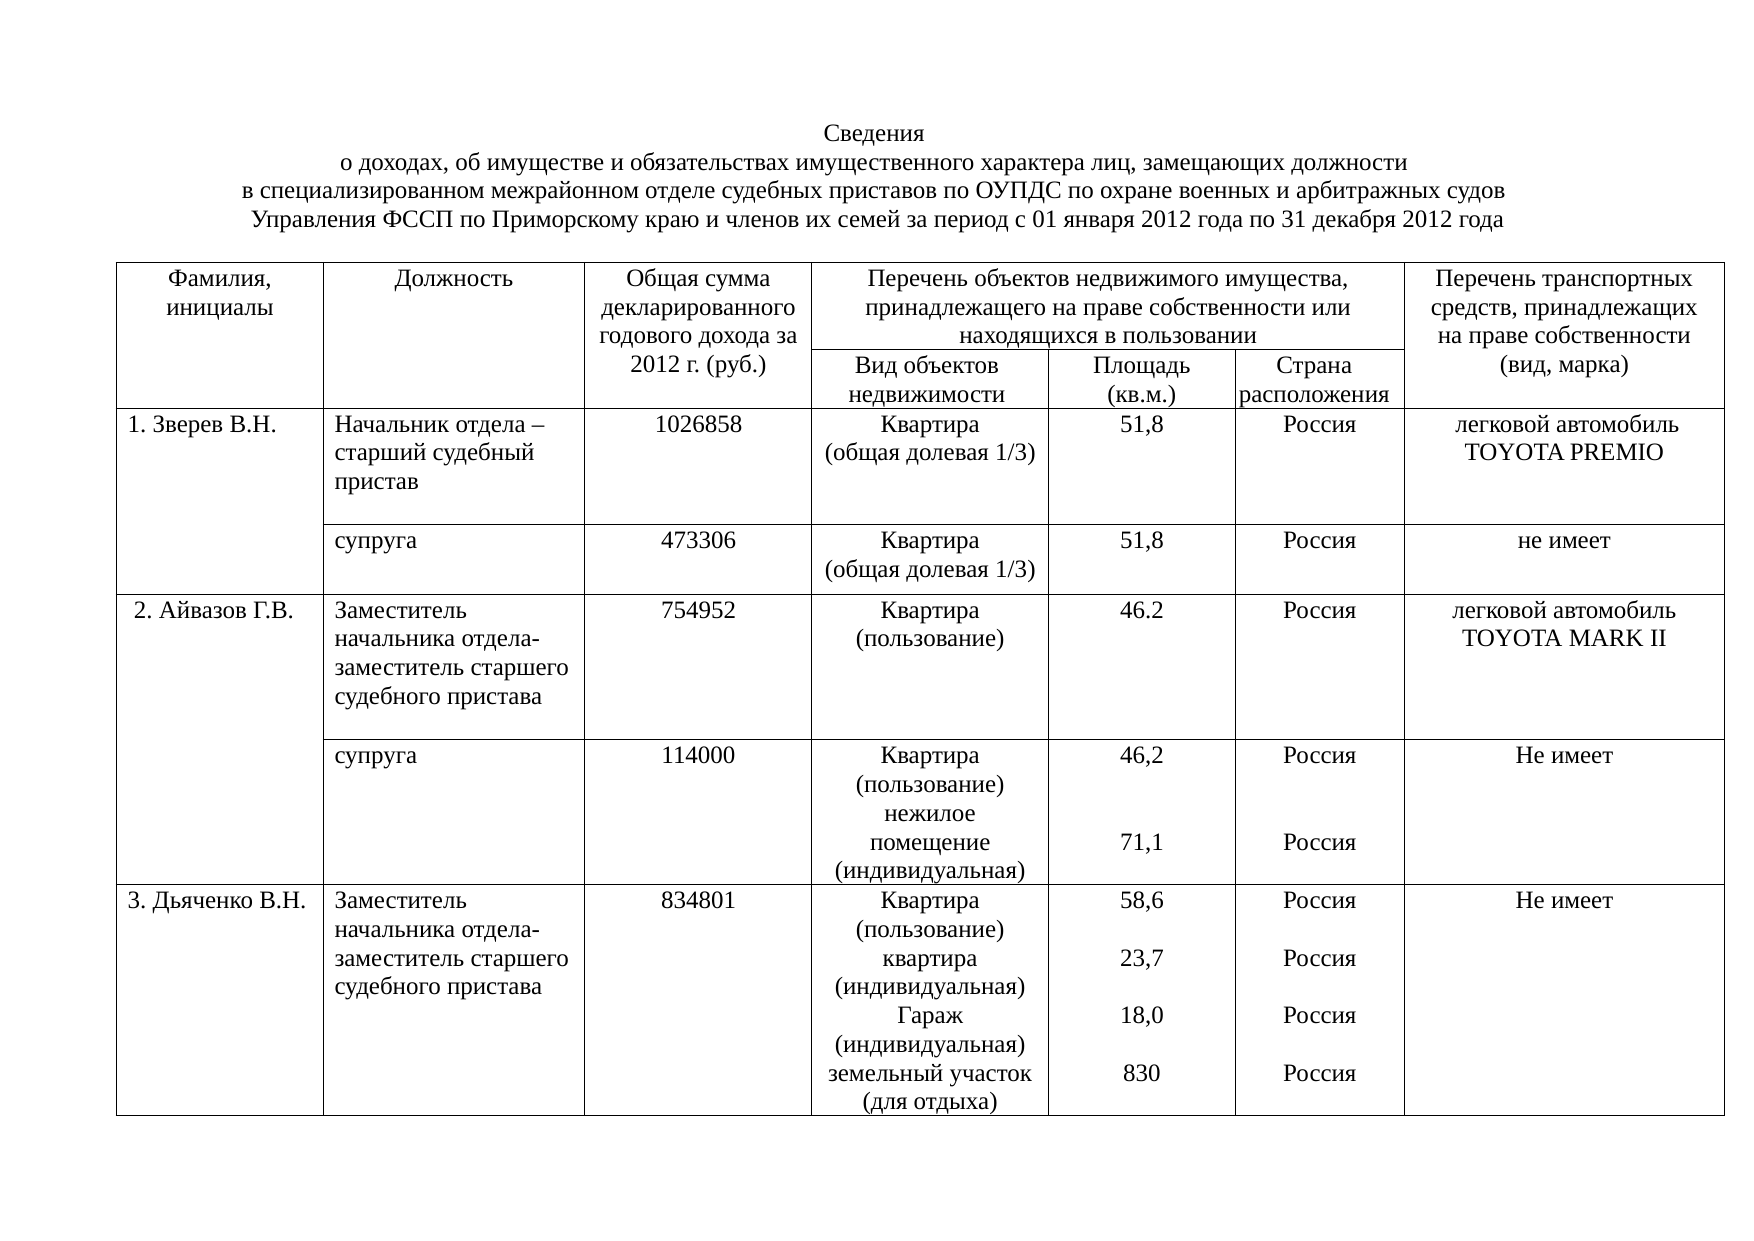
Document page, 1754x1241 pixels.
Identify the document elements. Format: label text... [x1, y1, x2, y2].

table_cell не имеет [1405, 525, 1724, 594]
table_header Должность [324, 263, 584, 408]
table_cell 1026858 [585, 409, 811, 524]
table_header Перечень объектов недвижимого имущества, принадлежащего на праве собственности или находящихся в пользовании [812, 263, 1404, 349]
table_cell Квартира (пользование) нежилое помещение (индивидуальная) [812, 740, 1048, 884]
table_cell 2. Айвазов Г.В. [117, 595, 323, 884]
table_cell супруга [324, 525, 584, 594]
table_cell легковой автомобиль TOYOTA PREMIO [1405, 409, 1724, 524]
text Сведения [118, 118, 1636, 147]
table_cell Россия Россия [1236, 740, 1404, 884]
table_cell Россия [1236, 595, 1404, 739]
table_cell Квартира (общая долевая 1/3) [812, 409, 1048, 524]
text в специализированном межрайонном отделе судебных приставов по ОУПДС по охране военных и арбитражных судов [118, 176, 1636, 204]
table_header Общая сумма декларированного годового дохода за 2012 г. (руб.) [585, 263, 811, 408]
table_cell Квартира (пользование) [812, 595, 1048, 739]
table_cell 51,8 [1049, 525, 1235, 594]
table_cell 754952 [585, 595, 811, 739]
table_cell 46,2 71,1 [1049, 740, 1235, 884]
table_cell Россия Россия Россия Россия [1236, 885, 1404, 1115]
table_cell Заместитель начальника отдела- заместитель старшего судебного пристава [324, 885, 584, 1115]
table_cell супруга [324, 740, 584, 884]
table_cell Не имеет [1405, 740, 1724, 884]
table_cell 58,6 23,7 18,0 830 [1049, 885, 1235, 1115]
table_cell Не имеет [1405, 885, 1724, 1115]
table_cell Квартира (пользование) квартира (индивидуальная) Гараж (индивидуальная) земельный участок (для отдыха) [812, 885, 1048, 1115]
table_cell Квартира (общая долевая 1/3) [812, 525, 1048, 594]
table_cell легковой автомобиль TOYOTA MARK II [1405, 595, 1724, 739]
table_cell Вид объектов недвижимости [812, 350, 1048, 408]
table_header Перечень транспортных средств, принадлежащих на праве собственности (вид, марка) [1405, 263, 1724, 408]
table_cell Страна расположения [1236, 350, 1404, 408]
table_cell 3. Дьяченко В.Н. [117, 885, 323, 1115]
table_cell Россия [1236, 409, 1404, 524]
text Управления ФССП по Приморскому краю и членов их семей за период с 01 января 2012 года по 31 декабря 2012 года [118, 204, 1636, 233]
table_cell 473306 [585, 525, 811, 594]
table_cell 46,2 [1049, 595, 1235, 739]
table_cell 114000 [585, 740, 811, 884]
table_cell Площадь (кв.м.) [1049, 350, 1235, 408]
table_cell 51,8 [1049, 409, 1235, 524]
table_cell Заместитель начальника отдела- заместитель старшего судебного пристава [324, 595, 584, 739]
table_cell 1. Зверев В.Н. [117, 409, 323, 594]
table_header Фамилия, инициалы [117, 263, 323, 408]
table_cell 834801 [585, 885, 811, 1115]
text о доходах, об имуществе и обязательствах имущественного характера лиц, замещающих должности [118, 147, 1636, 176]
table_cell Россия [1236, 525, 1404, 594]
table_cell Начальник отдела – старший судебный пристав [324, 409, 584, 524]
